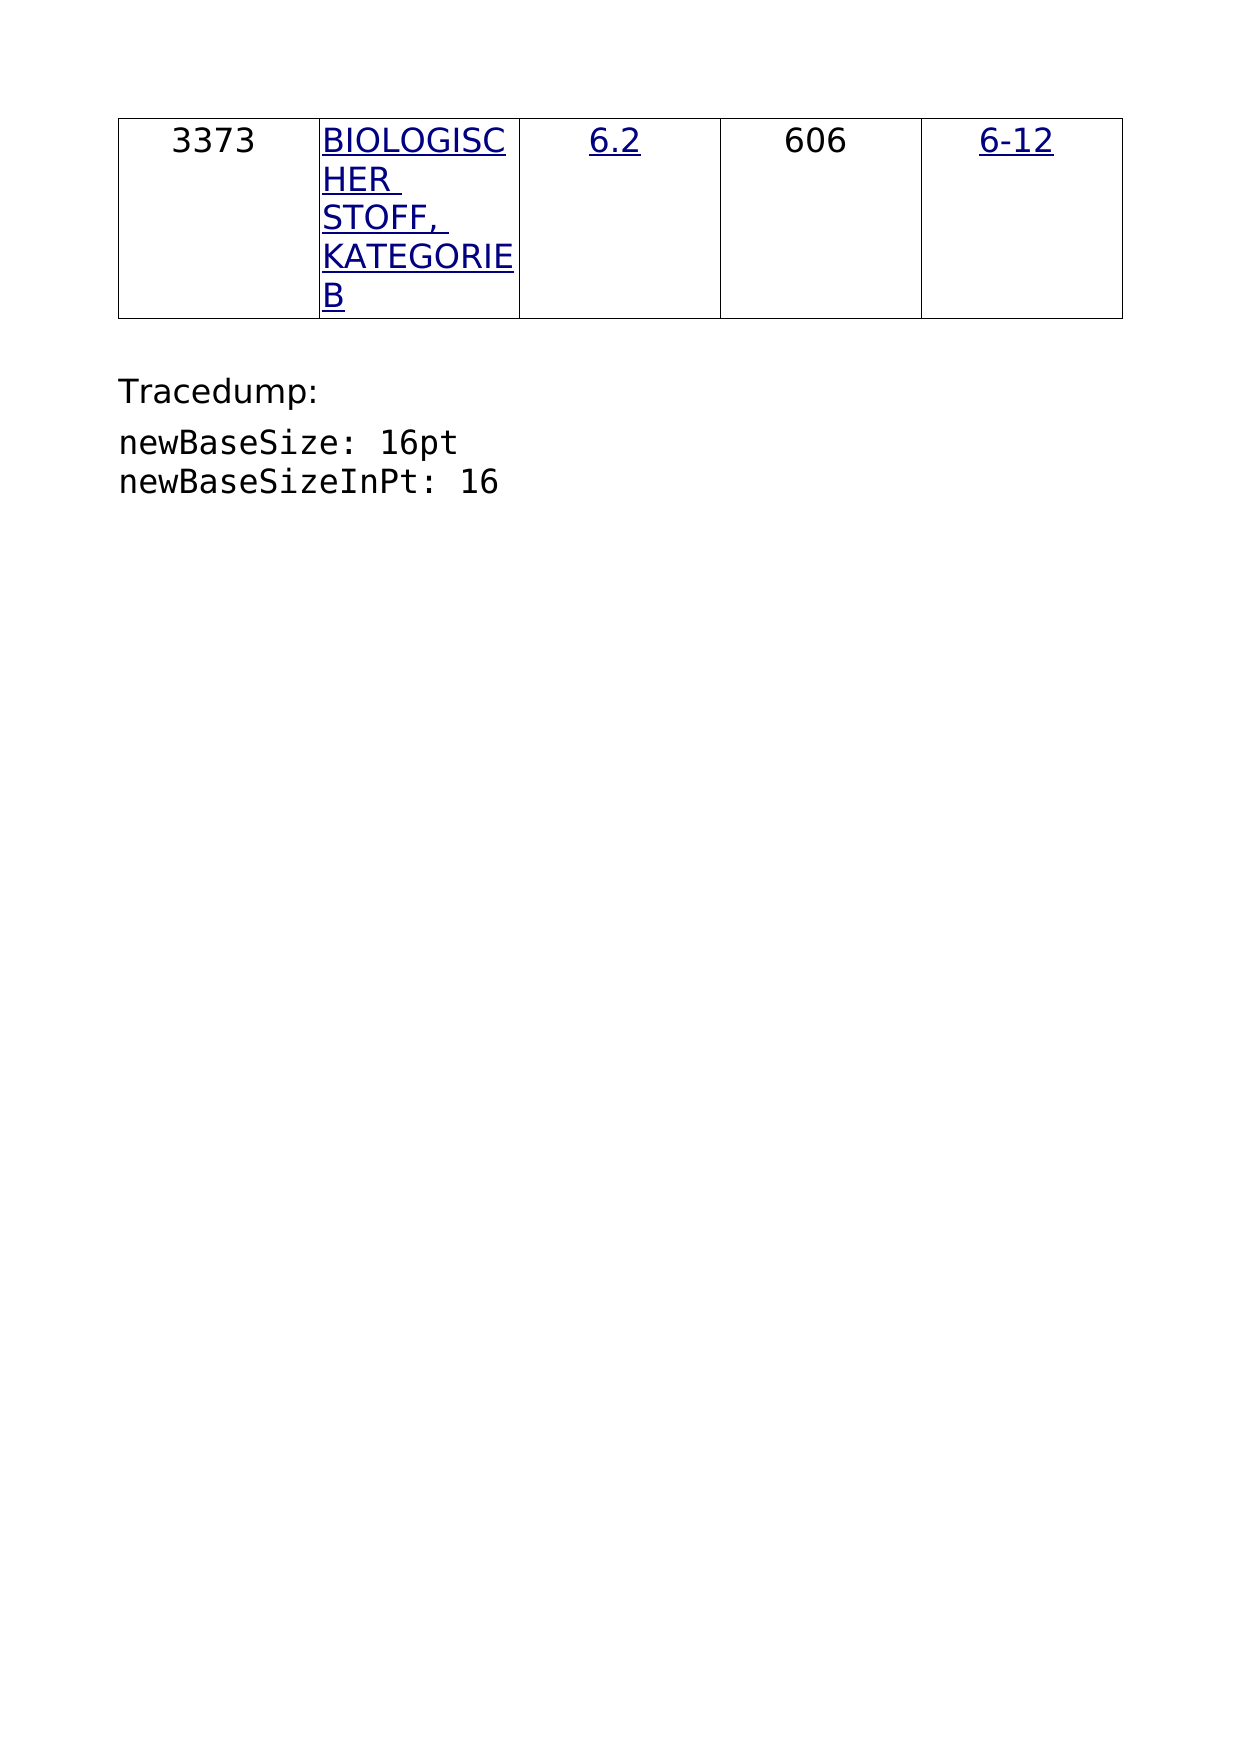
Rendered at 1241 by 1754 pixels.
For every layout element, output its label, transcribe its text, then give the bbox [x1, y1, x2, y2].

table_cell BIOLOGISCHER STOFF, KATEGORIE B [320, 119, 519, 318]
table_cell 6.2 [520, 119, 720, 318]
table_cell 3373 [119, 119, 319, 318]
text Tracedump: [118, 333, 1122, 411]
table_cell 606 [721, 119, 921, 318]
text newBaseSize: 16pt newBaseSizeInPt: 16 [118, 423, 1122, 501]
table_cell 6-12 [922, 119, 1122, 318]
